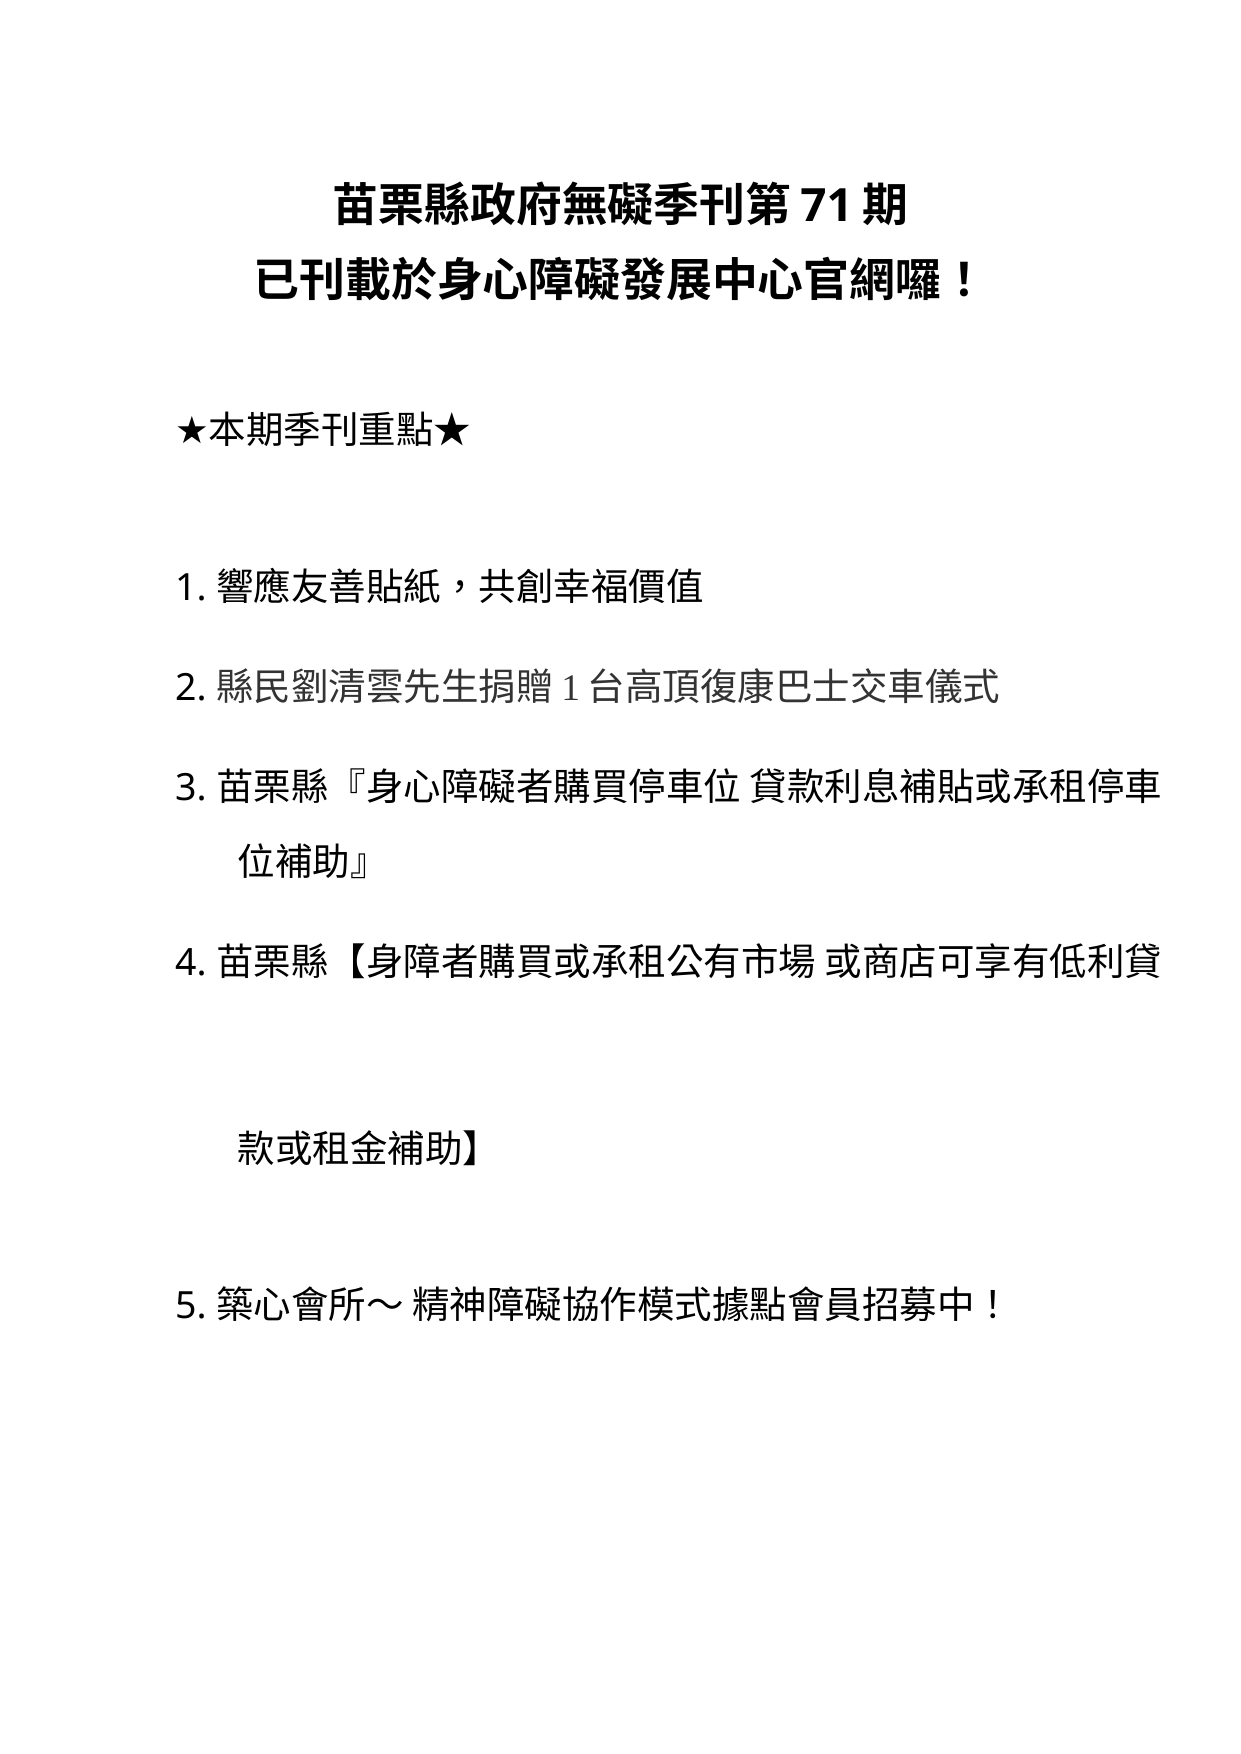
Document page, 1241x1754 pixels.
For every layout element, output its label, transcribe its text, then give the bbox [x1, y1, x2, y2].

text 3. 苗栗縣『身心障礙者購買停車位 貸款利息補貼或承租停車位補助』 [175, 746, 1165, 896]
text 4. 苗栗縣【身障者購買或承租公有市場 或商店可享有低利貸款或租金補助】 [175, 921, 1165, 1184]
text ★本期季刊重點★ [175, 389, 1165, 464]
text 5. 築心會所～ 精神障礙協作模式據點會員招募中！ [175, 1265, 1165, 1340]
text 1. 響應友善貼紙，共創幸福價值 [175, 546, 1165, 621]
text 已刊載於身心障礙發展中心官網囉！ [75, 239, 1165, 314]
text 苗栗縣政府無礙季刊第71期 [75, 164, 1165, 239]
text 2. 縣民劉清雲先生捐贈1台高頂復康巴士交車儀式 [175, 646, 1165, 721]
